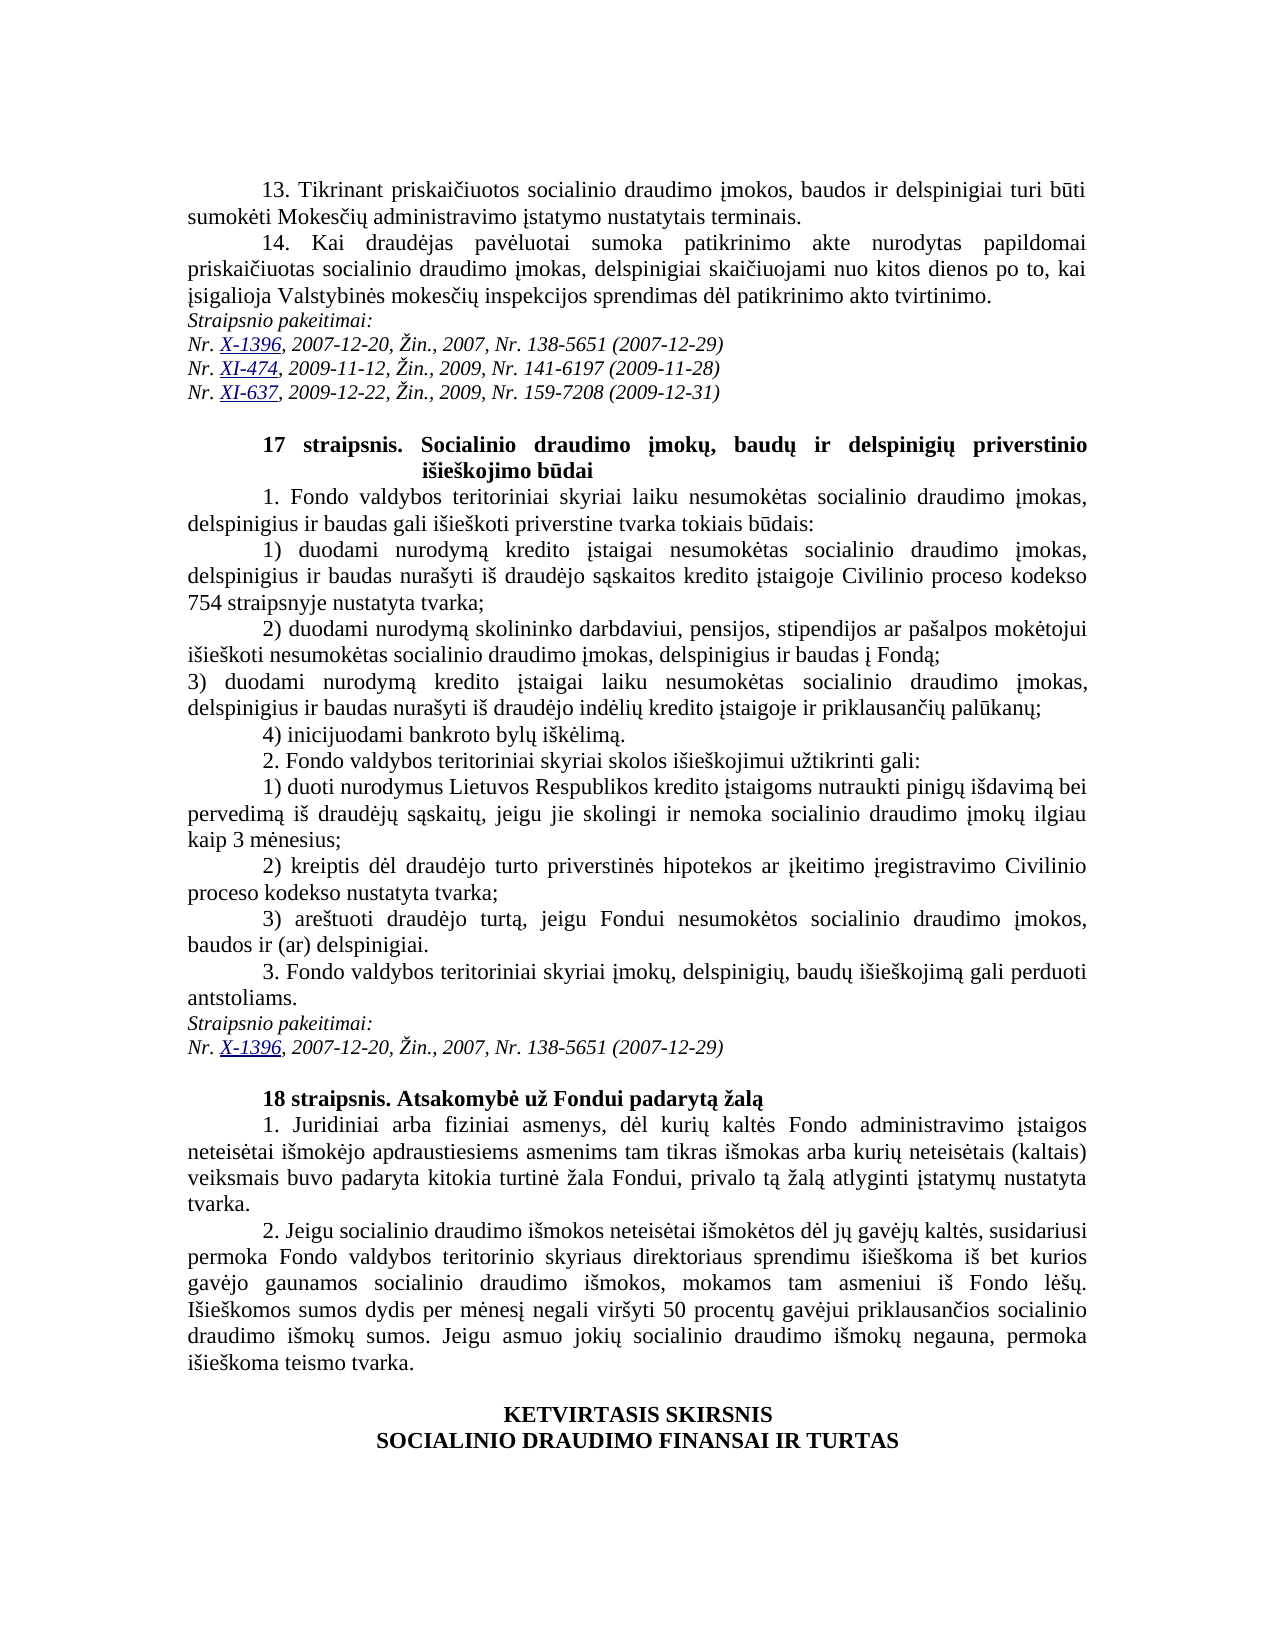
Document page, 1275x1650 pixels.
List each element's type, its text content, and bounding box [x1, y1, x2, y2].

text Nr. X-1396, 2007-12-20, Žin., 2007, Nr. 138-5651 (2007-12-29) [187, 332, 1088, 356]
text 1) duodami nurodymą kredito įstaigai nesumokėtas socialinio draudimo įmokas, delspinigius ir baudas nurašyti iš draudėjo sąskaitos kredito įstaigoje Civilinio proceso kodekso 754 straipsnyje nustatyta tvarka; [187, 536, 1088, 615]
text 2) kreiptis dėl draudėjo turto priverstinės hipotekos ar įkeitimo įregistravimo Civilinio proceso kodekso nustatyta tvarka; [187, 852, 1088, 905]
text 1) duoti nurodymus Lietuvos Respublikos kredito įstaigoms nutraukti pinigų išdavimą bei pervedimą iš draudėjų sąskaitų, jeigu jie skolingi ir nemoka socialinio draudimo įmokų ilgiau kaip 3 mėnesius; [187, 773, 1088, 852]
text 2. Fondo valdybos teritoriniai skyriai skolos išieškojimui užtikrinti gali: [187, 747, 1088, 773]
text 14. Kai draudėjas pavėluotai sumoka patikrinimo akte nurodytas papildomai priskaičiuotas socialinio draudimo įmokas, delspinigiai skaičiuojami nuo kitos dienos po to, kai įsigalioja Valstybinės mokesčių inspekcijos sprendimas dėl patikrinimo akto tvirtinimo. [187, 229, 1087, 308]
text 4) inicijuodami bankroto bylų iškėlimą. [187, 721, 1088, 747]
text 1. Fondo valdybos teritoriniai skyriai laiku nesumokėtas socialinio draudimo įmokas, delspinigius ir baudas gali išieškoti priverstine tvarka tokiais būdais: [187, 483, 1088, 536]
text 2. Jeigu socialinio draudimo išmokos neteisėtai išmokėtos dėl jų gavėjų kaltės, susidariusi permoka Fondo valdybos teritorinio skyriaus direktoriaus sprendimu išieškoma iš bet kurios gavėjo gaunamos socialinio draudimo išmokos, mokamos tam asmeniui iš Fondo lėšų. Išieškomos sumos dydis per mėnesį negali viršyti 50 procentų gavėjui priklausančios socialinio draudimo išmokų sumos. Jeigu asmuo jokių socialinio draudimo išmokų negauna, permoka išieškoma teismo tvarka. [187, 1217, 1088, 1375]
text Straipsnio pakeitimai: [187, 1011, 1088, 1034]
text 3) areštuoti draudėjo turtą, jeigu Fondui nesumokėtos socialinio draudimo įmokos, baudos ir (ar) delspinigiai. [187, 905, 1088, 958]
text Straipsnio pakeitimai: [187, 308, 1088, 332]
text 18 straipsnis. Atsakomybė už Fondui padarytą žalą [187, 1085, 1088, 1111]
text 3. Fondo valdybos teritoriniai skyriai įmokų, delspinigių, baudų išieškojimą gali perduoti antstoliams. [187, 958, 1088, 1011]
text 17 straipsnis. Socialinio draudimo įmokų, baudų ir delspinigių priverstinio išieškojimo būdai [262, 431, 1088, 483]
text KETVIRTASIS SKIRSNIS [187, 1401, 1088, 1428]
text 1. Juridiniai arba fiziniai asmenys, dėl kurių kaltės Fondo administravimo įstaigos neteisėtai išmokėjo apdraustiesiems asmenims tam tikras išmokas arba kurių neteisėtais (kaltais) veiksmais buvo padaryta kitokia turtinė žala Fondui, privalo tą žalą atlyginti įstatymų nustatyta tvarka. [187, 1111, 1088, 1217]
text Nr. X-1396, 2007-12-20, Žin., 2007, Nr. 138-5651 (2007-12-29) [187, 1034, 1088, 1059]
text 2) duodami nurodymą skolininko darbdaviui, pensijos, stipendijos ar pašalpos mokėtojui išieškoti nesumokėtas socialinio draudimo įmokas, delspinigius ir baudas į Fondą; [187, 615, 1088, 668]
text 13. Tikrinant priskaičiuotos socialinio draudimo įmokos, baudos ir delspinigiai turi būti sumokėti Mokesčių administravimo įstatymo nustatytais terminais. [187, 176, 1087, 229]
text Nr. XI-637, 2009-12-22, Žin., 2009, Nr. 159-7208 (2009-12-31) [187, 380, 1087, 404]
text 3) duodami nurodymą kredito įstaigai laiku nesumokėtas socialinio draudimo įmokas, delspinigius ir baudas nurašyti iš draudėjo indėlių kredito įstaigoje ir priklausančių palūkanų; [187, 668, 1088, 721]
text Nr. XI-474, 2009-11-12, Žin., 2009, Nr. 141-6197 (2009-11-28) [187, 356, 1087, 380]
subtitle Socialinio draudimo finansai ir turtas [187, 1428, 1088, 1454]
